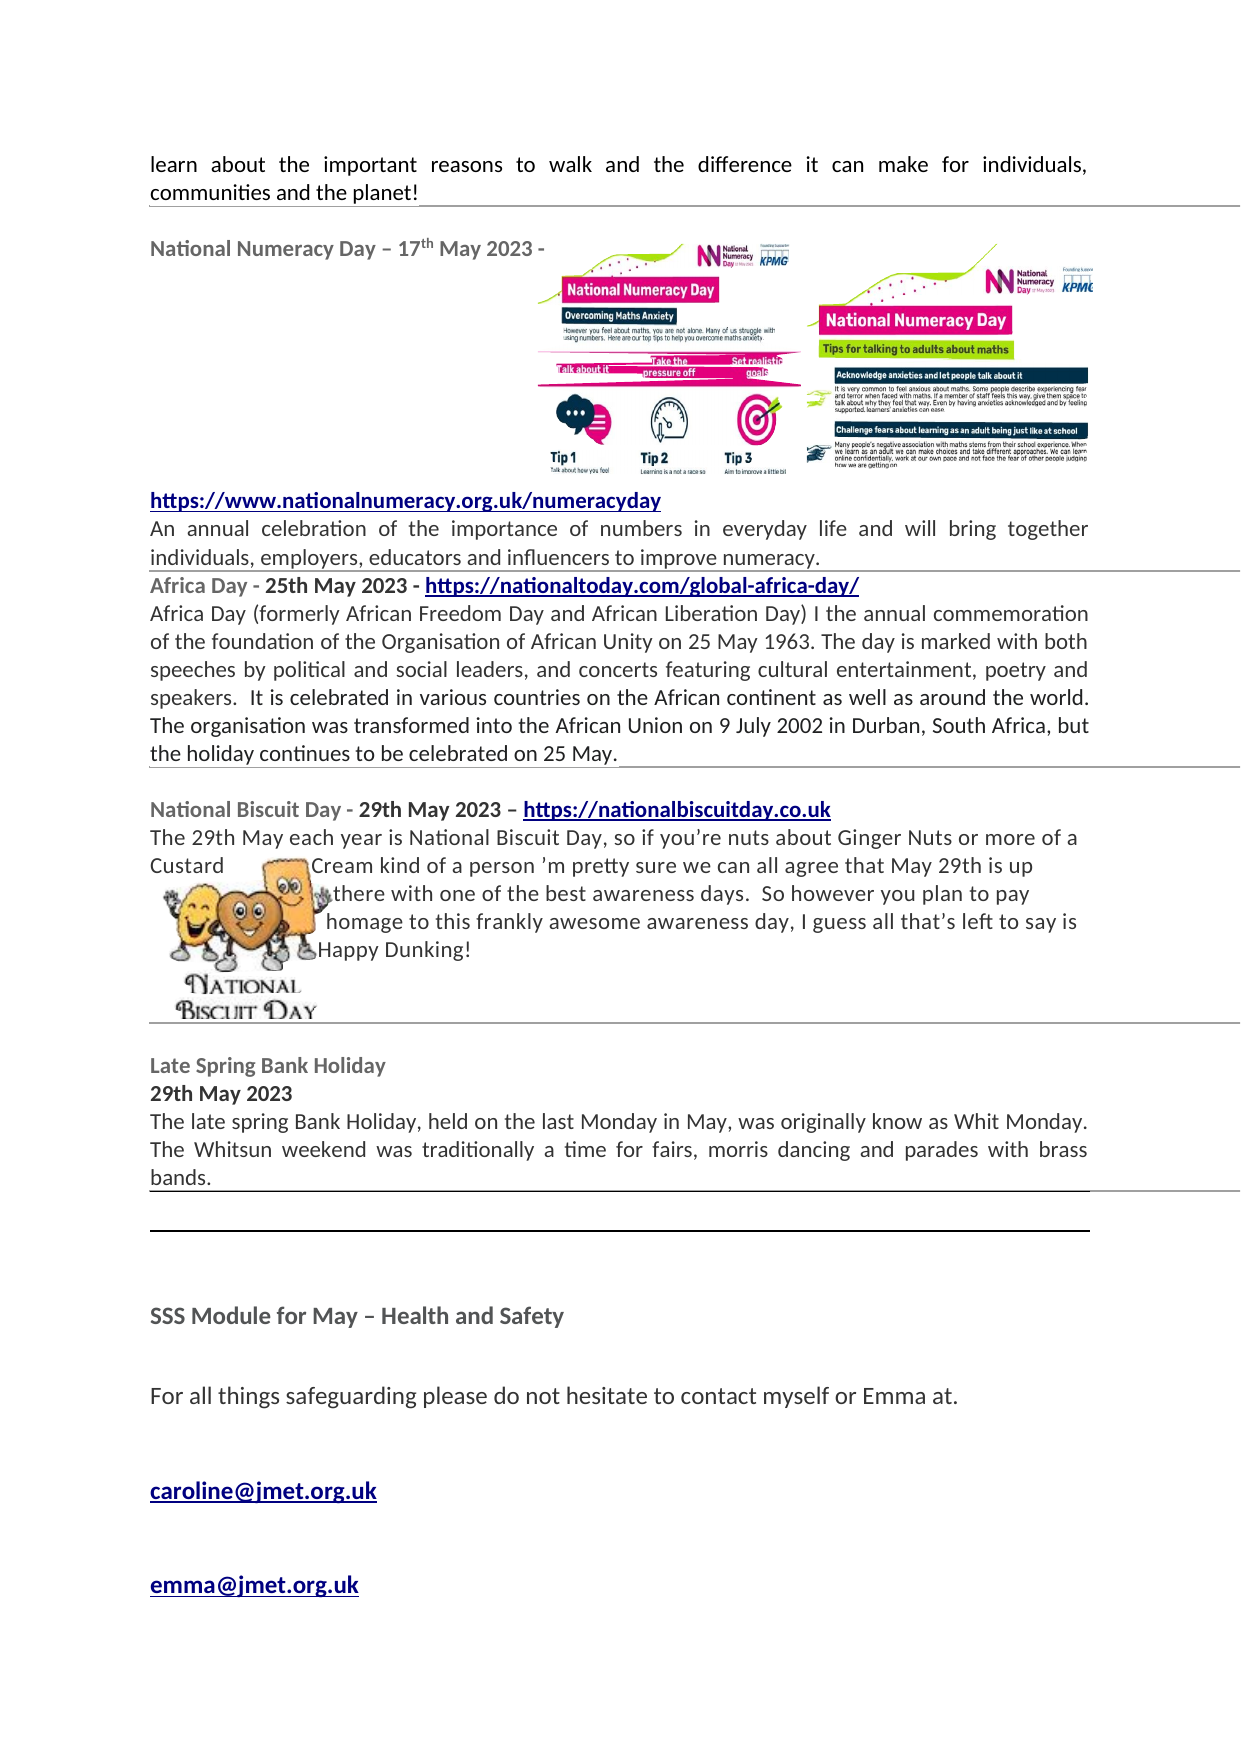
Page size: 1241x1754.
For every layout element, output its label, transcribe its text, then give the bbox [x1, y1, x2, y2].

table_header [439, 1192, 473, 1230]
subtitle Africa Day - 25th May 2023 - https://nationaltoday.com/global-africa-day/ [150, 572, 1090, 599]
text caroline@jmet.org.uk [150, 1475, 1090, 1506]
text An annual celebration of the importance of numbers in everyday life and will bring together individuals, employers, educators and influencers to improve numeracy. [150, 514, 1090, 570]
subtitle National Biscuit Day - 29th May 2023 – https://nationalbiscuitday.co.uk [150, 795, 1090, 823]
table_header [473, 1192, 495, 1230]
text For all things safeguarding please do not hesitate to contact myself or Emma at. [150, 1381, 1090, 1411]
text Africa Day (formerly African Freedom Day and African Liberation Day) I the annual commemoration of the foundation of the Organisation of African Unity on 25 May 1963. The day is marked with both speeches by political and social leaders, and concerts featuring cultural entertainment, poetry and speakers. It is celebrated in various countries on the African continent as well as around the world. The organisation was transformed into the African Union on 9 July 2002 in Durban, South Africa, but the holiday continues to be celebrated on 25 May. [150, 599, 1090, 766]
table_header [150, 1192, 439, 1230]
text 29th May 2023 [150, 1079, 1090, 1107]
text learn about the important reasons to walk and the difference it can make for individuals, communities and the planet! [150, 150, 1090, 205]
text emma@jmet.org.uk [150, 1570, 1090, 1600]
text SSS Module for May – Health and Safety [150, 1293, 1090, 1331]
text The late spring Bank Holiday, held on the last Monday in May, was originally know as Whit Monday. The Whitsun weekend was traditionally a time for fairs, morris dancing and parades with brass bands. [150, 1107, 1090, 1190]
subtitle National Numeracy Day – 17th May 2023 - https://www.nationalnumeracy.org.uk/numeracyday [150, 234, 1090, 514]
text The 29th May each year is National Biscuit Day, so if you’re nuts about Ginger Nuts or more of a Custard Cream kind of a person ’m pretty sure we can all agree that May 29th is up there with one of the best awareness days. So however you plan to pay homage to this frankly awesome awareness day, I guess all that’s left to say is Happy Dunking! [150, 823, 1090, 963]
table_header [495, 1192, 606, 1230]
subtitle Late Spring Bank Holiday [150, 1051, 1090, 1079]
